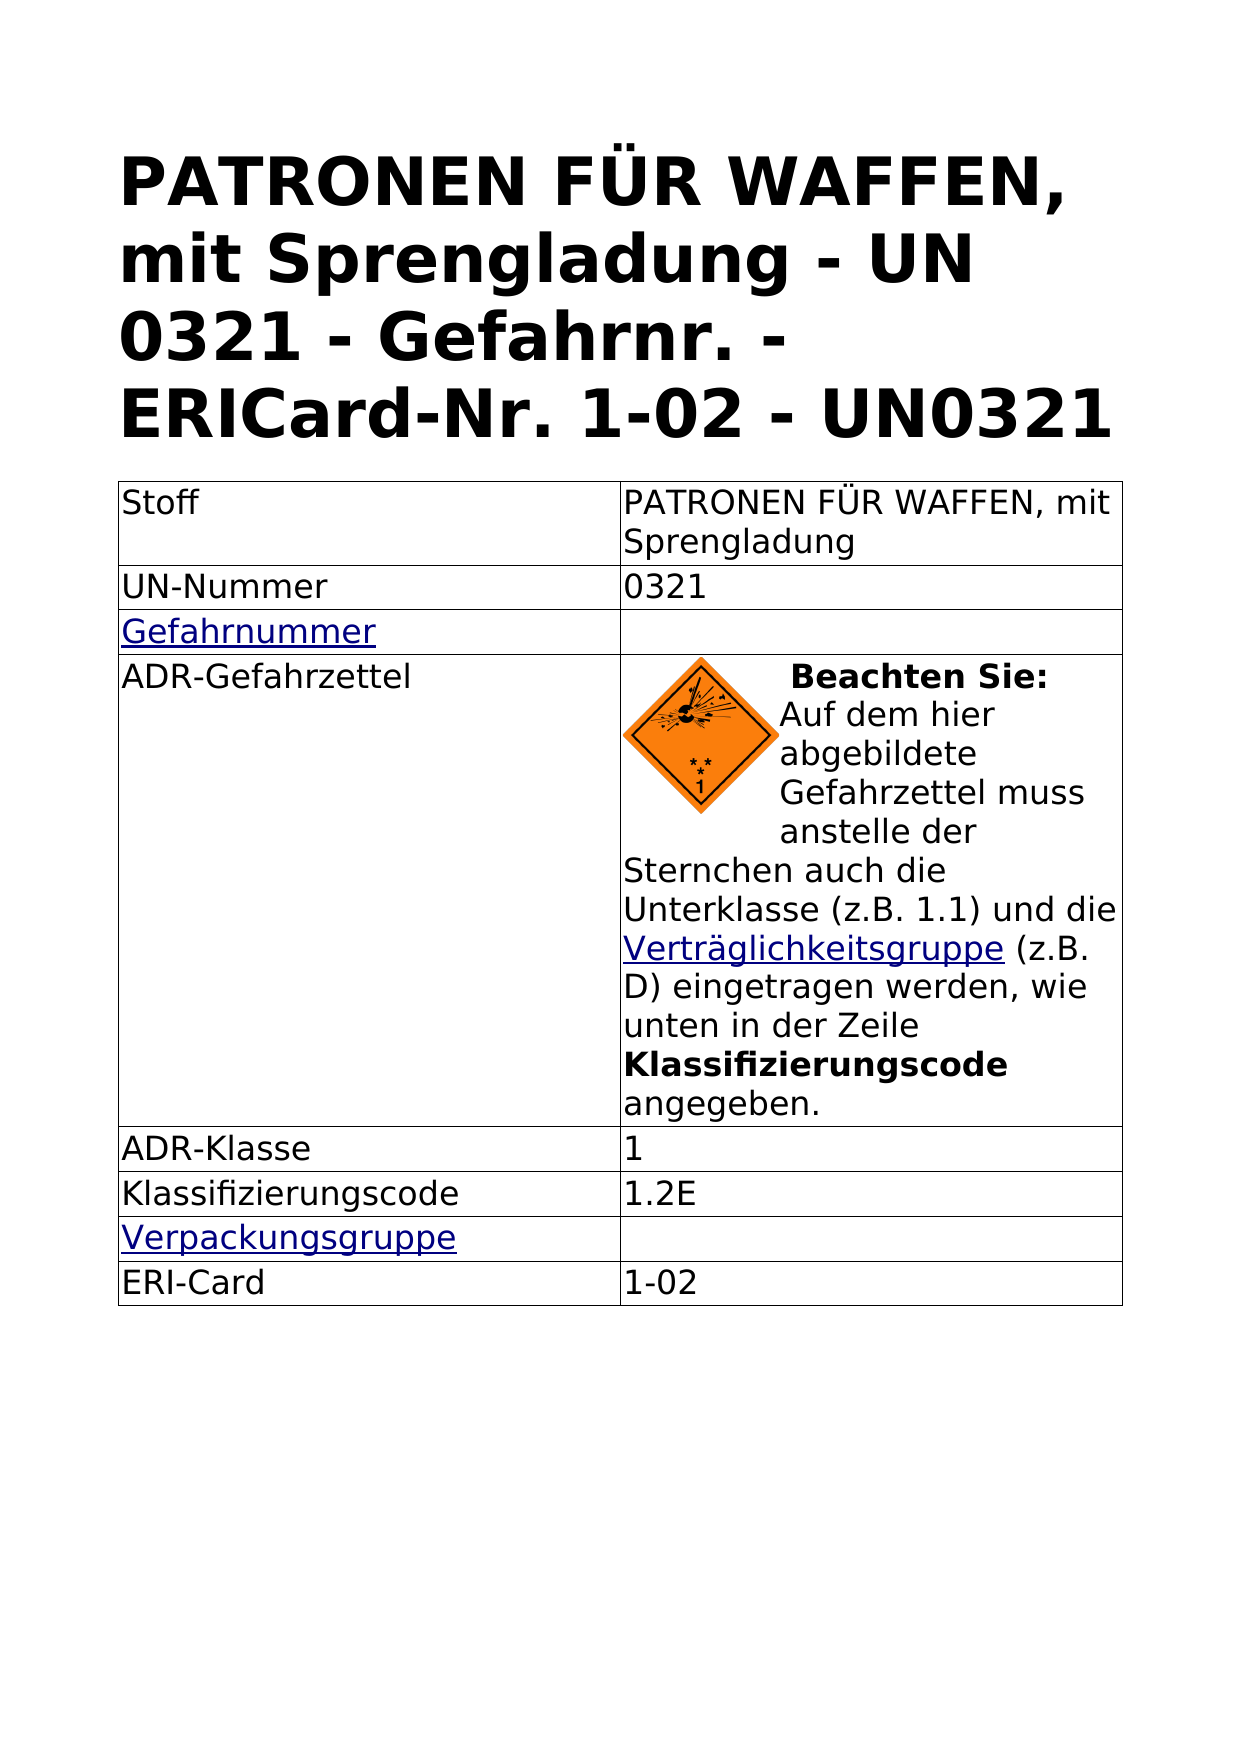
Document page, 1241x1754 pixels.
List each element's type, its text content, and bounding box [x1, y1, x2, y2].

table_cell Beachten Sie: Auf dem hier abgebildete Gefahrzettel muss anstelle der Sternchen auch die Unterklasse (z.B. 1.1) und die Verträglichkeitsgruppe (z.B. D) eingetragen werden, wie unten in der Zeile Klassifizierungscode angegeben. [621, 655, 1122, 1126]
table_cell [621, 610, 1122, 654]
table_cell 0321 [621, 566, 1122, 609]
table_cell Klassifizierungscode [119, 1172, 620, 1216]
picture [622, 657, 780, 814]
subtitle PATRONEN FÜR WAFFEN, mit Sprengladung - UN 0321 - Gefahrnr. - ERICard-Nr. 1-02 - UN0321 [118, 143, 1122, 453]
table_cell 1-02 [621, 1262, 1122, 1305]
table_cell UN-Nummer [119, 566, 620, 609]
table_header Stoff [119, 482, 620, 564]
table_cell Verpackungsgruppe [119, 1217, 620, 1261]
table_cell ADR-Gefahrzettel [119, 655, 620, 1126]
table_cell 1.2E [621, 1172, 1122, 1216]
table_cell ERI-Card [119, 1262, 620, 1305]
table_cell 1 [621, 1127, 1122, 1171]
table_cell Gefahrnummer [119, 610, 620, 654]
table_cell [621, 1217, 1122, 1261]
table_cell ADR-Klasse [119, 1127, 620, 1171]
table_header PATRONEN FÜR WAFFEN, mit Sprengladung [621, 482, 1122, 564]
